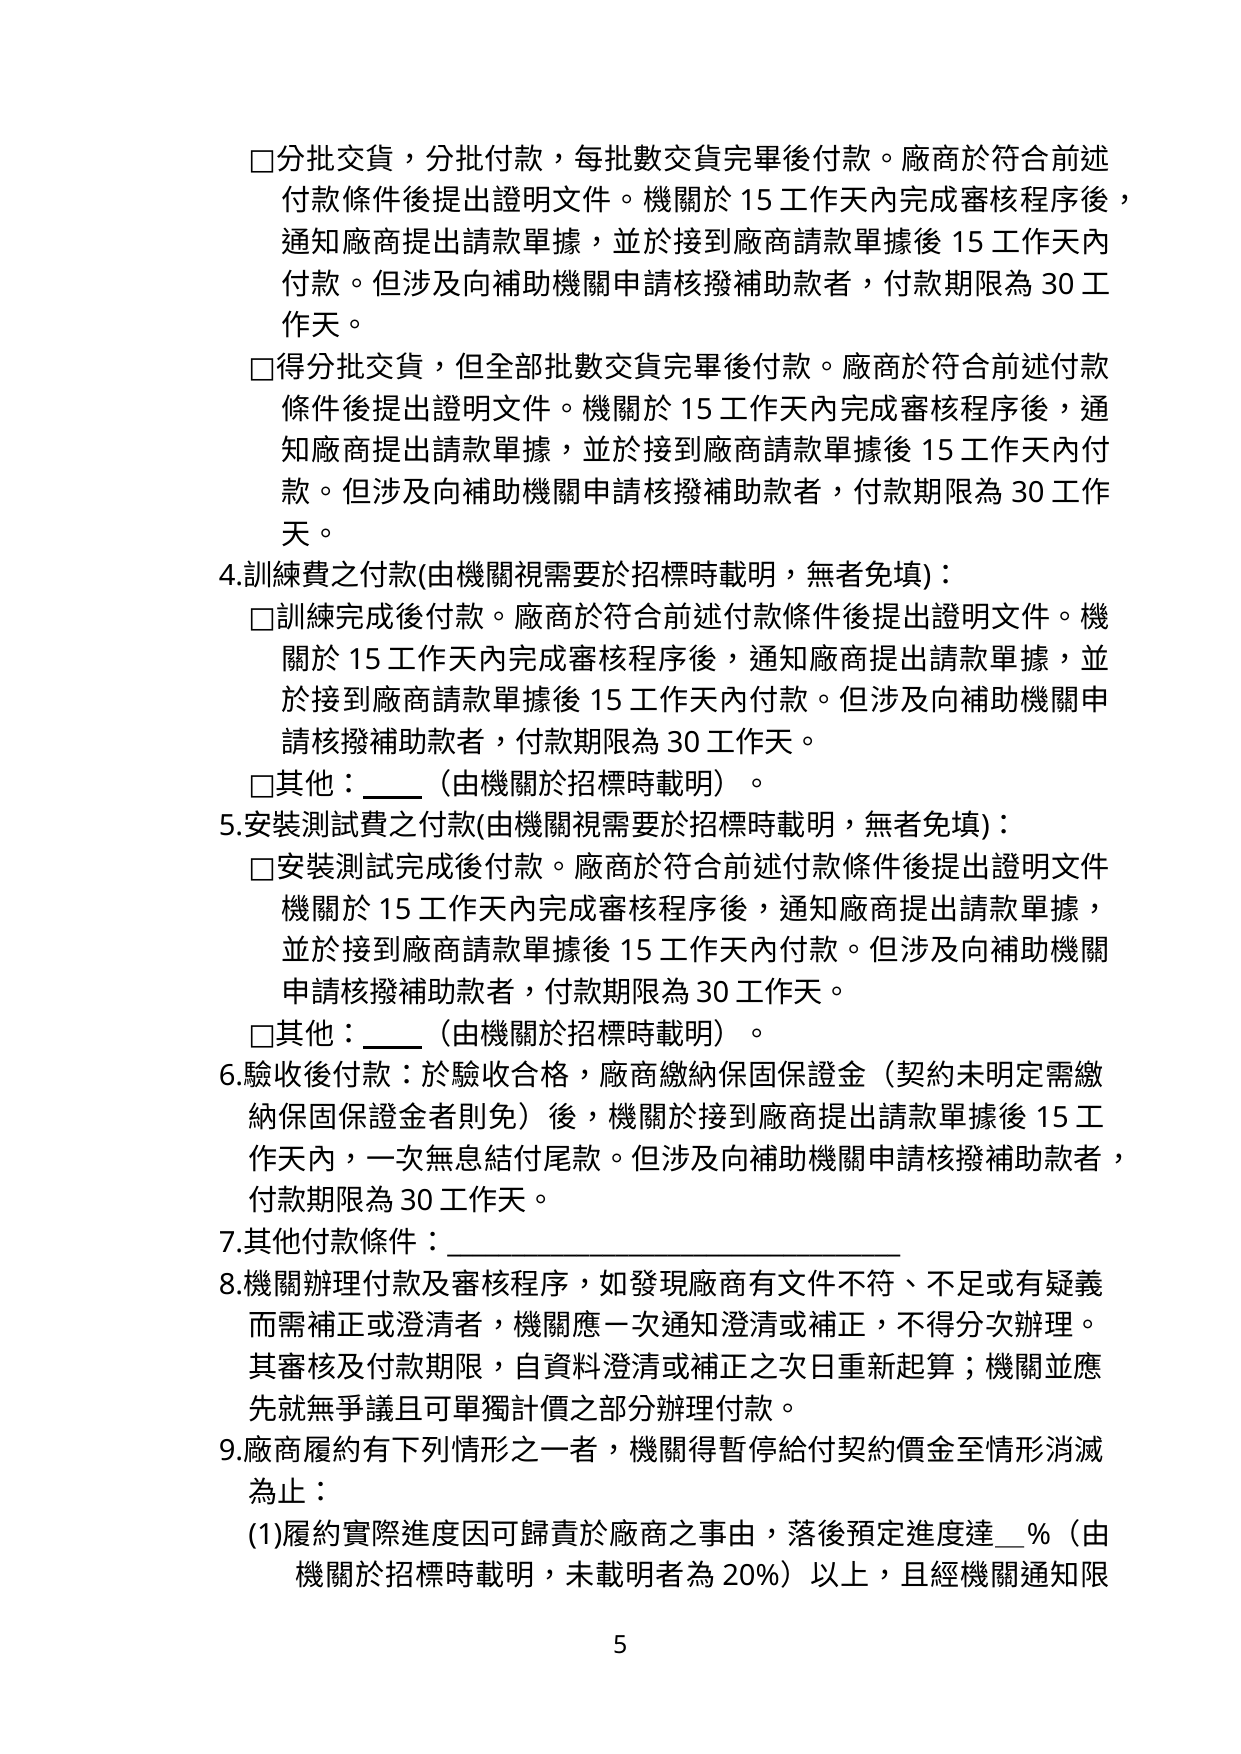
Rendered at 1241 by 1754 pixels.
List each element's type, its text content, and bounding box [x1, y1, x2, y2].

text 4.訓練費之付款(由機關視需要於招標時載明，無者免填)： [218, 552, 1104, 594]
text □得分批交貨，但全部批數交貨完畢後付款。廠商於符合前述付款條件後提出證明文件。機關於15工作天內完成審核程序後，通知廠商提出請款單據，並於接到廠商請款單據後15工作天內付款。但涉及向補助機關申請核撥補助款者，付款期限為30工作天。 [248, 344, 1110, 552]
text □其他： （由機關於招標時載明）。 [248, 761, 1110, 802]
text □分批交貨，分批付款，每批數交貨完畢後付款。廠商於符合前述付款條件後提出證明文件。機關於15工作天內完成審核程序後，通知廠商提出請款單據，並於接到廠商請款單據後15工作天內付款。但涉及向補助機關申請核撥補助款者，付款期限為30工作天。 [248, 136, 1110, 344]
text □其他： （由機關於招標時載明）。 [248, 1011, 1110, 1052]
text □訓練完成後付款。廠商於符合前述付款條件後提出證明文件。機關於15工作天內完成審核程序後，通知廠商提出請款單據，並於接到廠商請款單據後15工作天內付款。但涉及向補助機關申請核撥補助款者，付款期限為30工作天。 [248, 594, 1110, 761]
text 7.其他付款條件：___________________________________ [218, 1219, 1104, 1261]
text 6.驗收後付款：於驗收合格，廠商繳納保固保證金（契約未明定需繳納保固保證金者則免）後，機關於接到廠商提出請款單據後15工作天內，一次無息結付尾款。但涉及向補助機關申請核撥補助款者，付款期限為30工作天。 [218, 1052, 1104, 1219]
text 5.安裝測試費之付款(由機關視需要於招標時載明，無者免填)： [218, 802, 1104, 844]
text □安裝測試完成後付款。廠商於符合前述付款條件後提出證明文件。機關於15工作天內完成審核程序後，通知廠商提出請款單據，並於接到廠商請款單據後15工作天內付款。但涉及向補助機關申請核撥補助款者，付款期限為30工作天。 [248, 844, 1110, 1011]
text 9.廠商履約有下列情形之一者，機關得暫停給付契約價金至情形消滅為止： [218, 1427, 1104, 1511]
text 8.機關辦理付款及審核程序，如發現廠商有文件不符、不足或有疑義而需補正或澄清者，機關應ㄧ次通知澄清或補正，不得分次辦理。其審核及付款期限，自資料澄清或補正之次日重新起算；機關並應先就無爭議且可單獨計價之部分辦理付款。 [218, 1261, 1104, 1427]
text (1)履約實際進度因可歸責於廠商之事由，落後預定進度達＿%（由機關於招標時載明，未載明者為20%）以上，且經機關通知限 [248, 1511, 1110, 1594]
